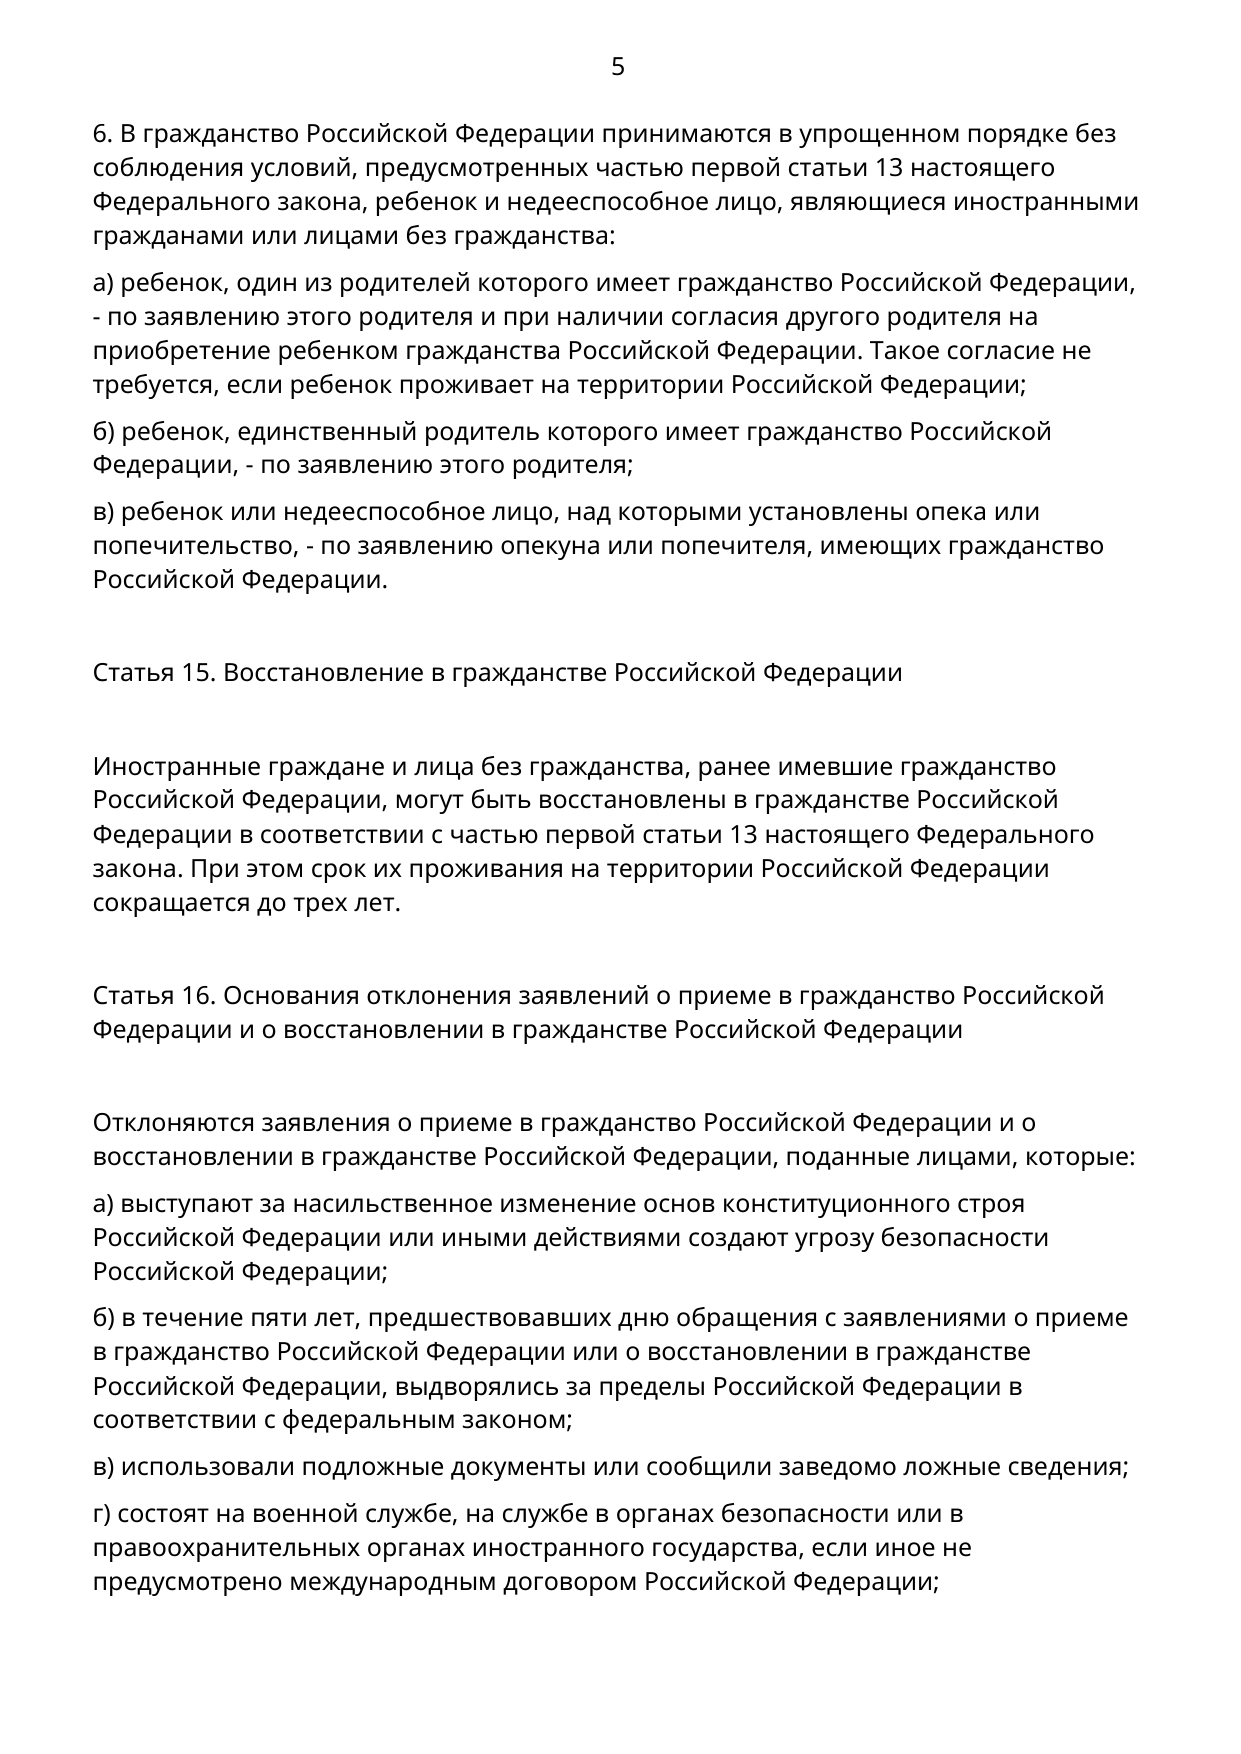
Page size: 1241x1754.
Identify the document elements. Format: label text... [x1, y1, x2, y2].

text Статья 15. Восстановление в гражданстве Российской Федерации [92, 655, 1144, 689]
text б) в течение пяти лет, предшествовавших дню обращения с заявлениями о приеме в гражданство Российской Федерации или о восстановлении в гражданстве Российской Федерации, выдворялись за пределы Российской Федерации в соответствии с федеральным законом; [92, 1300, 1144, 1436]
text Иностранные граждане и лица без гражданства, ранее имевшие гражданство Российской Федерации, могут быть восстановлены в гражданстве Российской Федерации в соответствии с частью первой статьи 13 настоящего Федерального закона. При этом срок их проживания на территории Российской Федерации сокращается до трех лет. [92, 748, 1144, 918]
text 6. В гражданство Российской Федерации принимаются в упрощенном порядке без соблюдения условий, предусмотренных частью первой статьи 13 настоящего Федерального закона, ребенок и недееспособное лицо, являющиеся иностранными гражданами или лицами без гражданства: [92, 116, 1144, 252]
text а) ребенок, один из родителей которого имеет гражданство Российской Федерации, - по заявлению этого родителя и при наличии согласия другого родителя на приобретение ребенком гражданства Российской Федерации. Такое согласие не требуется, если ребенок проживает на территории Российской Федерации; [92, 264, 1144, 401]
text б) ребенок, единственный родитель которого имеет гражданство Российской Федерации, - по заявлению этого родителя; [92, 413, 1144, 481]
text Отклоняются заявления о приеме в гражданство Российской Федерации и о восстановлении в гражданстве Российской Федерации, поданные лицами, которые: [92, 1105, 1144, 1173]
text в) использовали подложные документы или сообщили заведомо ложные сведения; [92, 1449, 1144, 1483]
text г) состоят на военной службе, на службе в органах безопасности или в правоохранительных органах иностранного государства, если иное не предусмотрено международным договором Российской Федерации; [92, 1495, 1144, 1597]
text в) ребенок или недееспособное лицо, над которыми установлены опека или попечительство, - по заявлению опекуна или попечителя, имеющих гражданство Российской Федерации. [92, 494, 1144, 596]
text а) выступают за насильственное изменение основ конституционного строя Российской Федерации или иными действиями создают угрозу безопасности Российской Федерации; [92, 1185, 1144, 1287]
text Статья 16. Основания отклонения заявлений о приеме в гражданство Российской Федерации и о восстановлении в гражданстве Российской Федерации [92, 977, 1144, 1046]
